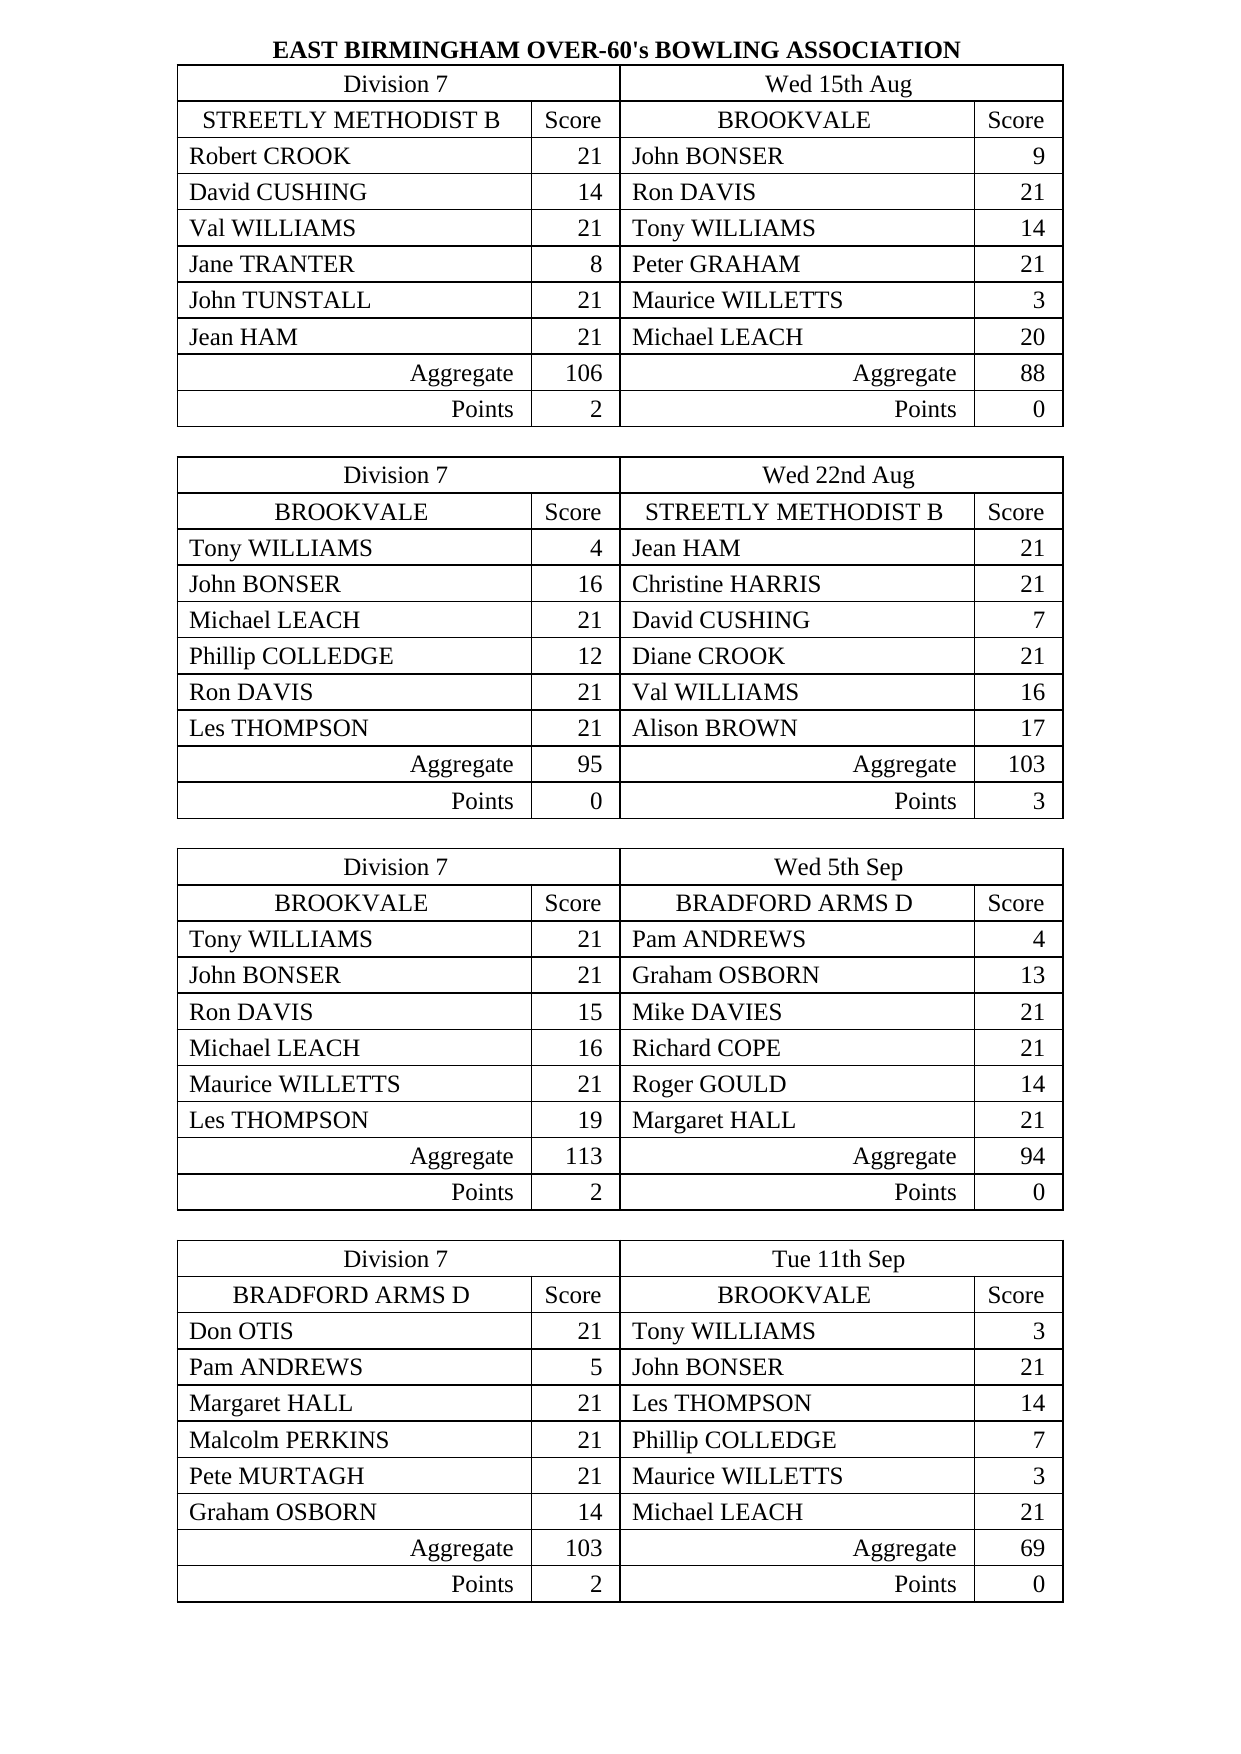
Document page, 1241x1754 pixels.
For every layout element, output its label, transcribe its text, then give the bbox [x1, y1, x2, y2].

table_cell Jean HAM [621, 530, 974, 564]
table_cell Tony WILLIAMS [621, 1313, 974, 1348]
table_cell 17 [975, 711, 1062, 745]
table_cell Les THOMPSON [178, 1102, 531, 1137]
table_cell 103 [975, 747, 1062, 781]
table_cell Score [975, 494, 1062, 528]
table_header Wed 22nd Aug [621, 458, 1062, 492]
table_cell Robert CROOK [178, 138, 531, 173]
table_cell 21 [975, 1494, 1062, 1529]
table_cell 21 [532, 1422, 619, 1456]
table_cell David CUSHING [178, 174, 531, 209]
table_cell 5 [532, 1350, 619, 1384]
table_cell Score [532, 102, 619, 136]
table_cell Les THOMPSON [178, 711, 531, 745]
table_cell BROOKVALE [621, 102, 974, 136]
table_cell Tony WILLIAMS [621, 210, 974, 245]
table_cell 21 [532, 602, 619, 637]
table_cell Aggregate [621, 747, 974, 781]
table_cell Margaret HALL [621, 1102, 974, 1137]
table_cell Michael LEACH [178, 1030, 531, 1064]
table_cell Aggregate [178, 1530, 531, 1565]
table_cell Don OTIS [178, 1313, 531, 1348]
table_cell 7 [975, 602, 1062, 637]
table_cell Pete MURTAGH [178, 1458, 531, 1492]
table_cell 103 [532, 1530, 619, 1565]
table_cell 8 [532, 247, 619, 281]
table_cell Points [621, 1175, 974, 1209]
table_cell Score [532, 1277, 619, 1312]
table_cell Score [532, 886, 619, 920]
table_cell 3 [975, 1313, 1062, 1348]
table_cell 21 [975, 247, 1062, 281]
table_cell 21 [975, 1030, 1062, 1064]
table_cell Points [178, 1566, 531, 1601]
table_cell 20 [975, 319, 1062, 353]
table_header Division 7 [178, 1241, 619, 1276]
table_cell Graham OSBORN [621, 958, 974, 992]
table_cell Mike DAVIES [621, 994, 974, 1028]
table_cell BROOKVALE [178, 886, 531, 920]
table_cell Score [975, 102, 1062, 136]
table_cell 0 [532, 783, 619, 817]
table_cell Graham OSBORN [178, 1494, 531, 1529]
table_cell Maurice WILLETTS [621, 283, 974, 317]
table_cell 16 [532, 566, 619, 601]
table_cell 21 [532, 1066, 619, 1101]
table_cell Tony WILLIAMS [178, 922, 531, 956]
table_cell 19 [532, 1102, 619, 1137]
table_cell Aggregate [178, 1138, 531, 1173]
table_cell Ron DAVIS [178, 675, 531, 709]
table_cell 94 [975, 1138, 1062, 1173]
table_cell Val WILLIAMS [621, 675, 974, 709]
table_cell David CUSHING [621, 602, 974, 637]
table_cell 95 [532, 747, 619, 781]
table_cell Points [621, 391, 974, 426]
table_cell 0 [975, 391, 1062, 426]
table_cell 21 [532, 319, 619, 353]
table_cell 14 [975, 210, 1062, 245]
table_header Wed 15th Aug [621, 66, 1062, 100]
table_cell 3 [975, 783, 1062, 817]
table_cell 2 [532, 1566, 619, 1601]
table_cell 14 [532, 174, 619, 209]
table_header Wed 5th Sep [621, 849, 1062, 884]
table_cell 113 [532, 1138, 619, 1173]
table_cell Val WILLIAMS [178, 210, 531, 245]
table_cell Points [178, 391, 531, 426]
table_cell Alison BROWN [621, 711, 974, 745]
table_cell Maurice WILLETTS [178, 1066, 531, 1101]
table_cell Aggregate [621, 1138, 974, 1173]
table_cell Les THOMPSON [621, 1386, 974, 1420]
table_cell BROOKVALE [178, 494, 531, 528]
table_cell 21 [532, 958, 619, 992]
table_cell Roger GOULD [621, 1066, 974, 1101]
table_cell 21 [532, 675, 619, 709]
table_cell 7 [975, 1422, 1062, 1456]
table_cell 21 [532, 1313, 619, 1348]
table_cell 21 [532, 711, 619, 745]
table_cell BRADFORD ARMS D [178, 1277, 531, 1312]
table_cell 21 [532, 1458, 619, 1492]
table_cell STREETLY METHODIST B [178, 102, 531, 136]
table_cell Michael LEACH [621, 1494, 974, 1529]
table_cell 21 [975, 1350, 1062, 1384]
table_cell Score [532, 494, 619, 528]
table_cell Jane TRANTER [178, 247, 531, 281]
table_cell 21 [975, 530, 1062, 564]
table_cell Points [621, 1566, 974, 1601]
table_cell 21 [532, 138, 619, 173]
table_cell 21 [975, 174, 1062, 209]
table_cell Phillip COLLEDGE [178, 638, 531, 673]
table_cell 21 [975, 638, 1062, 673]
table_cell Diane CROOK [621, 638, 974, 673]
table_cell Malcolm PERKINS [178, 1422, 531, 1456]
table_header Division 7 [178, 458, 619, 492]
table_cell BROOKVALE [621, 1277, 974, 1312]
table_cell Aggregate [178, 355, 531, 389]
table_cell 2 [532, 1175, 619, 1209]
table_cell 4 [975, 922, 1062, 956]
table_cell Peter GRAHAM [621, 247, 974, 281]
table_cell 0 [975, 1175, 1062, 1209]
table_cell 14 [532, 1494, 619, 1529]
table_cell Aggregate [178, 747, 531, 781]
table_cell 21 [975, 1102, 1062, 1137]
table_cell Aggregate [621, 355, 974, 389]
table_cell Points [178, 1175, 531, 1209]
table_cell 69 [975, 1530, 1062, 1565]
table_cell 13 [975, 958, 1062, 992]
table_cell John BONSER [621, 1350, 974, 1384]
table_cell 3 [975, 283, 1062, 317]
table_cell 14 [975, 1066, 1062, 1101]
table_cell Michael LEACH [178, 602, 531, 637]
table_cell 14 [975, 1386, 1062, 1420]
table_cell BRADFORD ARMS D [621, 886, 974, 920]
table_cell Score [975, 886, 1062, 920]
table_cell 15 [532, 994, 619, 1028]
table_cell 21 [975, 566, 1062, 601]
table_header Division 7 [178, 66, 619, 100]
table_cell 21 [532, 922, 619, 956]
table_cell Michael LEACH [621, 319, 974, 353]
table_header Division 7 [178, 849, 619, 884]
table_cell Tony WILLIAMS [178, 530, 531, 564]
table_cell Jean HAM [178, 319, 531, 353]
table_cell Margaret HALL [178, 1386, 531, 1420]
table_cell STREETLY METHODIST B [621, 494, 974, 528]
table_cell 21 [975, 994, 1062, 1028]
table_cell 3 [975, 1458, 1062, 1492]
table_cell 21 [532, 1386, 619, 1420]
table_cell Score [975, 1277, 1062, 1312]
table_cell John TUNSTALL [178, 283, 531, 317]
table_cell 21 [532, 210, 619, 245]
table_cell Richard COPE [621, 1030, 974, 1064]
table_cell 88 [975, 355, 1062, 389]
table_cell Aggregate [621, 1530, 974, 1565]
table_cell Pam ANDREWS [621, 922, 974, 956]
table_cell Ron DAVIS [621, 174, 974, 209]
table_cell 0 [975, 1566, 1062, 1601]
table_cell 12 [532, 638, 619, 673]
table_cell Points [621, 783, 974, 817]
table_cell 4 [532, 530, 619, 564]
table_header Tue 11th Sep [621, 1241, 1062, 1276]
table_cell 16 [532, 1030, 619, 1064]
table_cell 106 [532, 355, 619, 389]
table_cell 9 [975, 138, 1062, 173]
table_cell 21 [532, 283, 619, 317]
table_cell Ron DAVIS [178, 994, 531, 1028]
table_cell John BONSER [621, 138, 974, 173]
table_cell Pam ANDREWS [178, 1350, 531, 1384]
table_cell John BONSER [178, 566, 531, 601]
table_cell Maurice WILLETTS [621, 1458, 974, 1492]
table_cell Phillip COLLEDGE [621, 1422, 974, 1456]
table_cell 2 [532, 391, 619, 426]
table_cell Christine HARRIS [621, 566, 974, 601]
table_cell John BONSER [178, 958, 531, 992]
table_cell 16 [975, 675, 1062, 709]
table_cell Points [178, 783, 531, 817]
